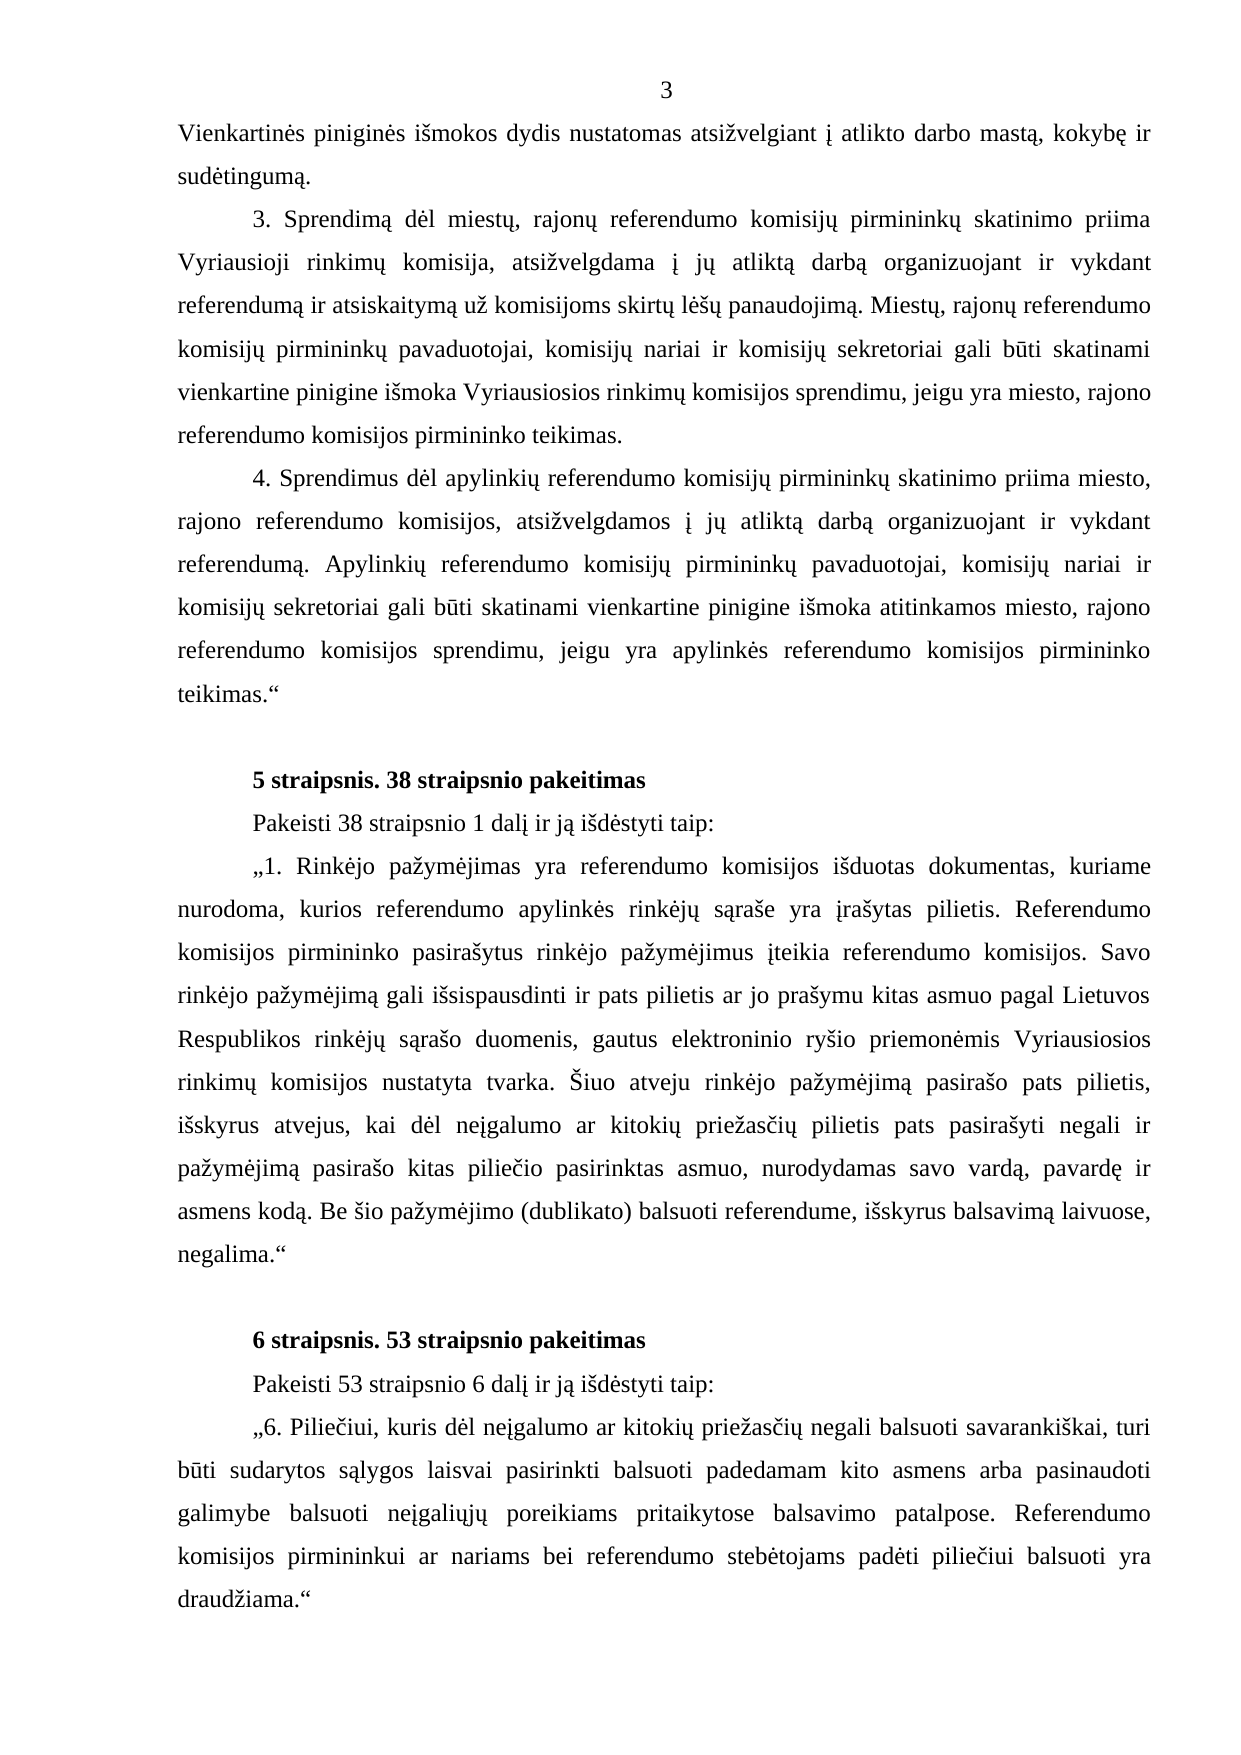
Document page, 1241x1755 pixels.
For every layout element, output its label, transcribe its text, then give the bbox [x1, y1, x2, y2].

text Pakeisti 53 straipsnio 6 dalį ir ją išdėstyti taip: [177, 1369, 1152, 1397]
text 6 straipsnis. 53 straipsnio pakeitimas [177, 1326, 1152, 1354]
text 5 straipsnis. 38 straipsnio pakeitimas [177, 765, 1152, 794]
text 3. Sprendimą dėl miestų, rajonų referendumo komisijų pirmininkų skatinimo priima Vyriausioji rinkimų komisija, atsižvelgdama į jų atliktą darbą organizuojant ir vykdant referendumą ir atsiskaitymą už komisijoms skirtų lėšų panaudojimą. Miestų, rajonų referendumo komisijų pirmininkų pavaduotojai, komisijų nariai ir komisijų sekretoriai gali būti skatinami vienkartine pinigine išmoka Vyriausiosios rinkimų komisijos sprendimu, jeigu yra miesto, rajono referendumo komisijos pirmininko teikimas. [177, 204, 1152, 449]
text „1. Rinkėjo pažymėjimas yra referendumo komisijos išduotas dokumentas, kuriame nurodoma, kurios referendumo apylinkės rinkėjų sąraše yra įrašytas pilietis. Referendumo komisijos pirmininko pasirašytus rinkėjo pažymėjimus įteikia referendumo komisijos. Savo rinkėjo pažymėjimą gali išsispausdinti ir pats pilietis ar jo prašymu kitas asmuo pagal Lietuvos Respublikos rinkėjų sąrašo duomenis, gautus elektroninio ryšio priemonėmis Vyriausiosios rinkimų komisijos nustatyta tvarka. Šiuo atveju rinkėjo pažymėjimą pasirašo pats pilietis, išskyrus atvejus, kai dėl neįgalumo ar kitokių priežasčių pilietis pats pasirašyti negali ir pažymėjimą pasirašo kitas piliečio pasirinktas asmuo, nurodydamas savo vardą, pavardę ir asmens kodą. Be šio pažymėjimo (dublikato) balsuoti referendume, išskyrus balsavimą laivuose, negalima.“ [177, 851, 1152, 1268]
text 4. Sprendimus dėl apylinkių referendumo komisijų pirmininkų skatinimo priima miesto, rajono referendumo komisijos, atsižvelgdamos į jų atliktą darbą organizuojant ir vykdant referendumą. Apylinkių referendumo komisijų pirmininkų pavaduotojai, komisijų nariai ir komisijų sekretoriai gali būti skatinami vienkartine pinigine išmoka atitinkamos miesto, rajono referendumo komisijos sprendimu, jeigu yra apylinkės referendumo komisijos pirmininko teikimas.“ [177, 463, 1152, 707]
text Pakeisti 38 straipsnio 1 dalį ir ją išdėstyti taip: [177, 808, 1152, 837]
text Vienkartinės piniginės išmokos dydis nustatomas atsižvelgiant į atlikto darbo mastą, kokybę ir sudėtingumą. [177, 118, 1152, 190]
text „6. Piliečiui, kuris dėl neįgalumo ar kitokių priežasčių negali balsuoti savarankiškai, turi būti sudarytos sąlygos laisvai pasirinkti balsuoti padedamam kito asmens arba pasinaudoti galimybe balsuoti neįgaliųjų poreikiams pritaikytose balsavimo patalpose. Referendumo komisijos pirmininkui ar nariams bei referendumo stebėtojams padėti piliečiui balsuoti yra draudžiama.“ [177, 1412, 1152, 1613]
